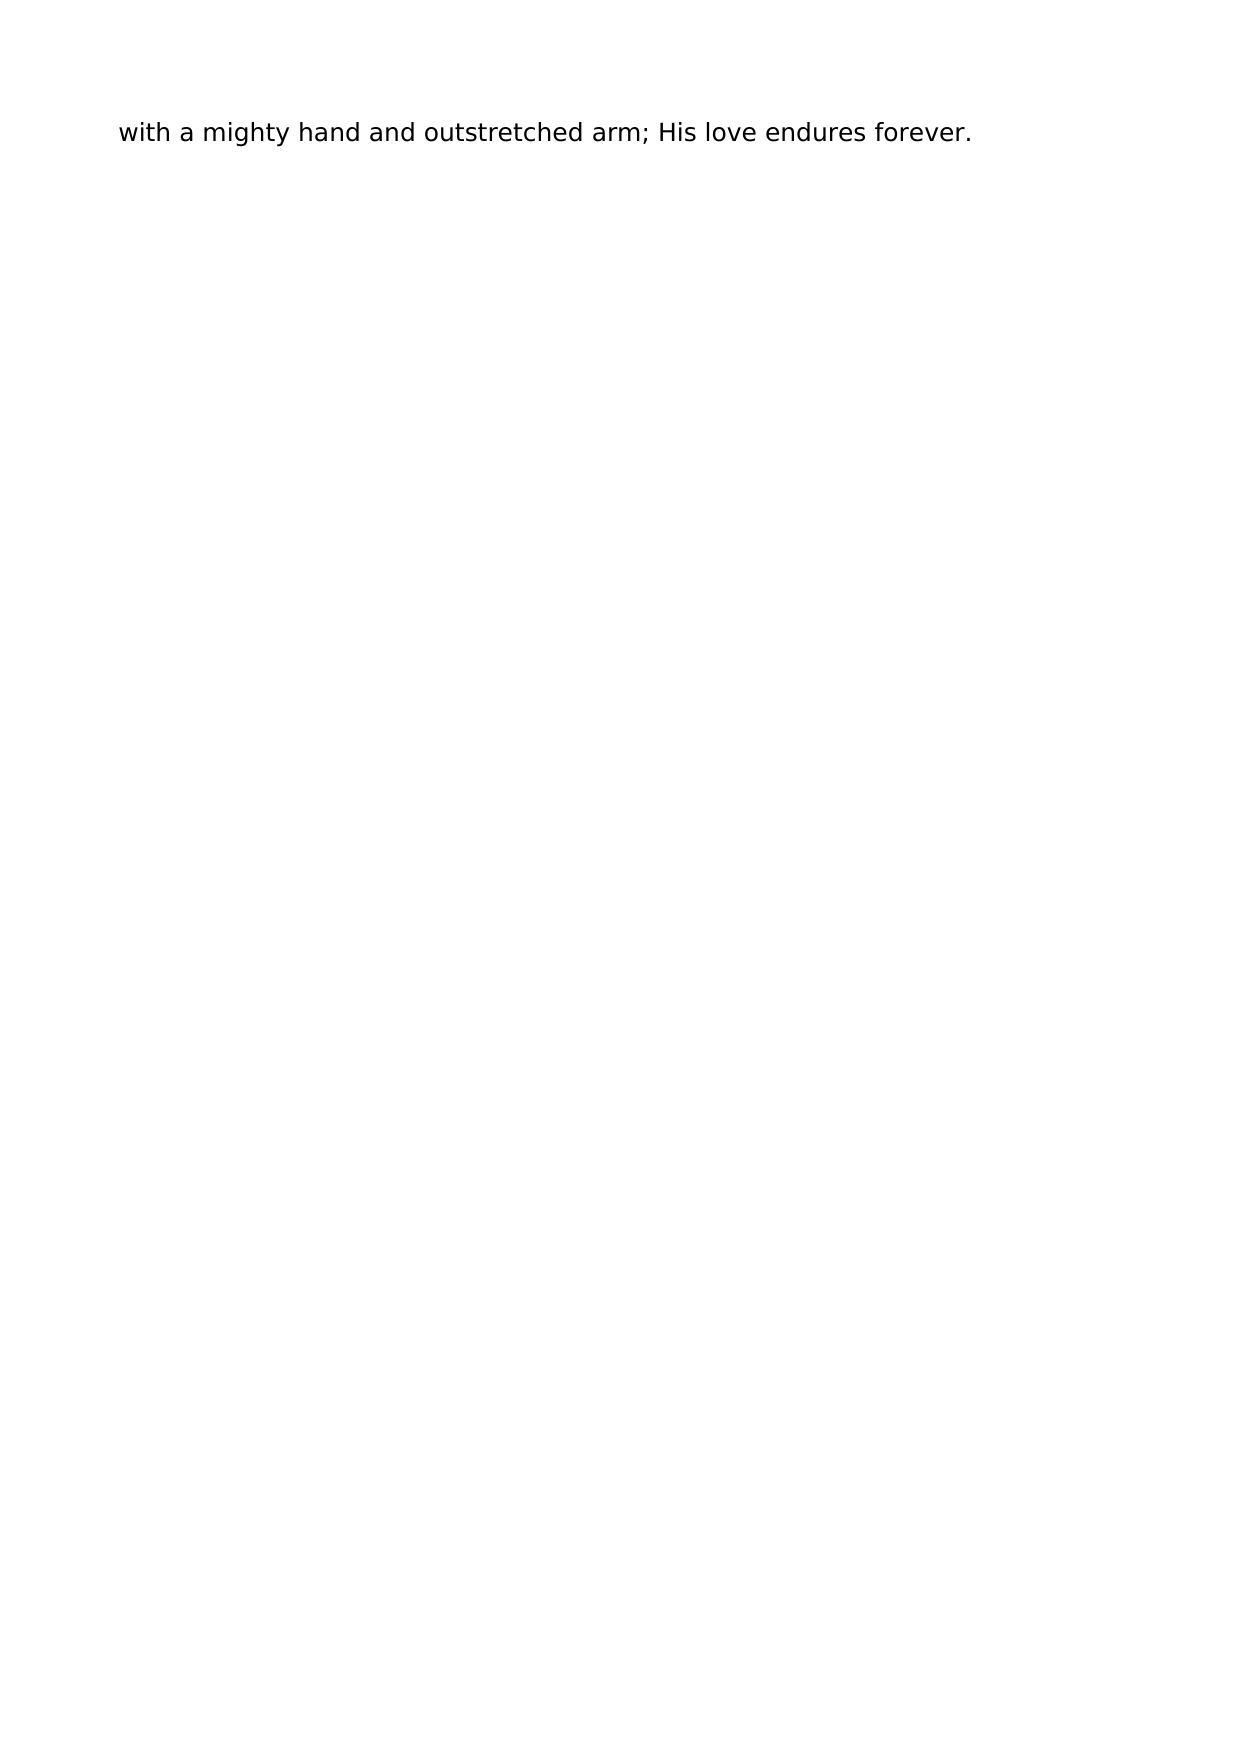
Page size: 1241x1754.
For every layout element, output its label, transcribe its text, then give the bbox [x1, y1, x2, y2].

text with a mighty hand and outstretched arm; His love endures forever. [118, 118, 1122, 147]
